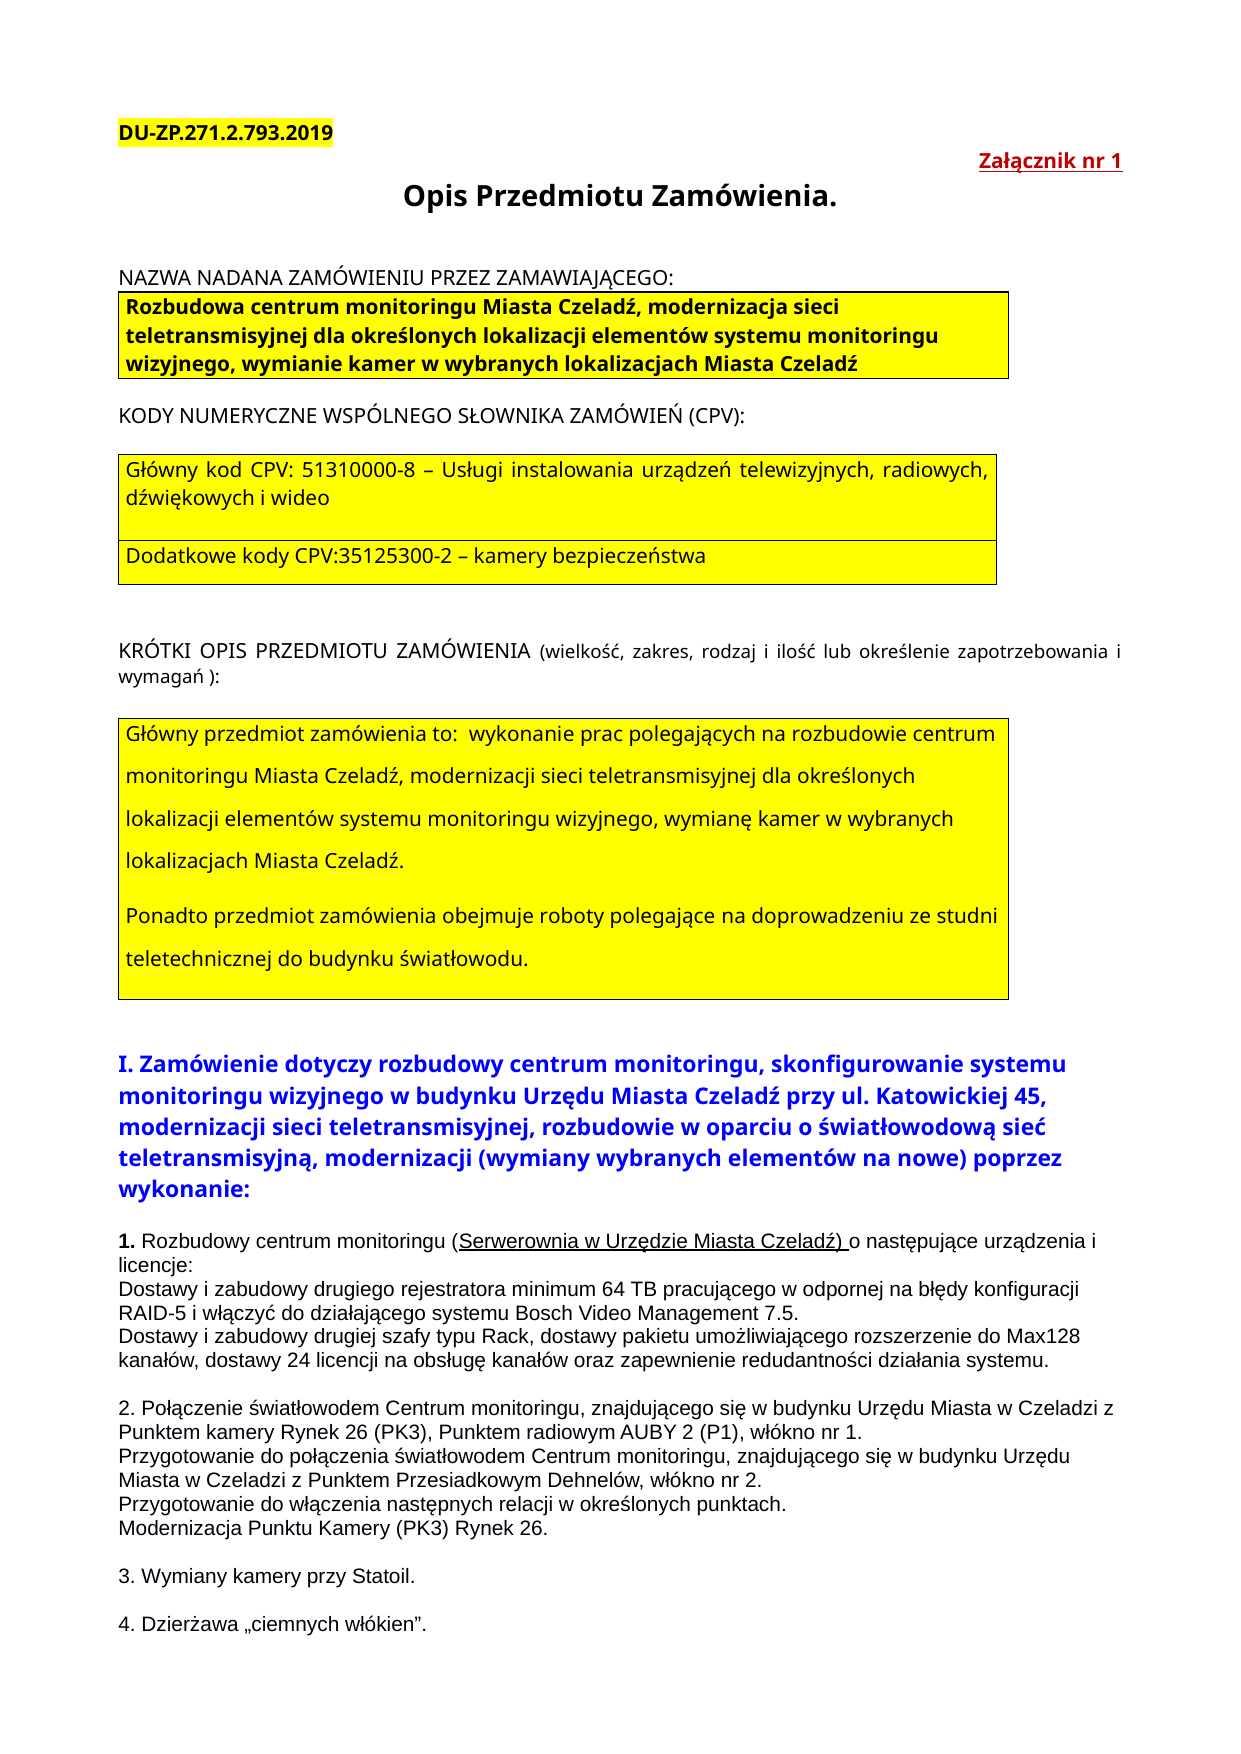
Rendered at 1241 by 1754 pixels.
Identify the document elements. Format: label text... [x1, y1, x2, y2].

text Opis Przedmiotu Zamówienia. [118, 175, 1122, 215]
text DU-ZP.271.2.793.2019 [118, 118, 1122, 147]
text Dostawy i zabudowy drugiego rejestratora minimum 64 TB pracującego w odpornej na błędy konfiguracji RAID-5 i włączyć do działającego systemu Bosch Video Management 7.5. [118, 1276, 1122, 1324]
table_header Rozbudowa centrum monitoringu Miasta Czeladź, modernizacja sieci teletransmisyjnej dla określonych lokalizacji elementów systemu monitoringu wizyjnego, wymianie kamer w wybranych lokalizacjach Miasta Czeladź [119, 293, 1008, 378]
table_cell Dodatkowe kody CPV:35125300-2 – kamery bezpieczeństwa [119, 541, 996, 584]
text Dostawy i zabudowy drugiej szafy typu Rack, dostawy pakietu umożliwiającego rozszerzenie do Max128 kanałów, dostawy 24 licencji na obsługę kanałów oraz zapewnienie redudantności działania systemu. [118, 1324, 1122, 1372]
text 4. Dzierżawa „ciemnych włókien”. [118, 1612, 1122, 1636]
text Przygotowanie do połączenia światłowodem Centrum monitoringu, znajdującego się w budynku Urzędu Miasta w Czeladzi z Punktem Przesiadkowym Dehnelów, włókno nr 2. [118, 1444, 1122, 1492]
text I. Zamówienie dotyczy rozbudowy centrum monitoringu, skonfigurowanie systemu monitoringu wizyjnego w budynku Urzędu Miasta Czeladź przy ul. Katowickiej 45, modernizacji sieci teletransmisyjnej, rozbudowie w oparciu o światłowodową sieć teletransmisyjną, modernizacji (wymiany wybranych elementów na nowe) poprzez wykonanie: [118, 1048, 1122, 1204]
table_header Główny kod CPV: 51310000-8 – Usługi instalowania urządzeń telewizyjnych, radiowych, dźwiękowych i wideo [119, 455, 996, 540]
text Przygotowanie do włączenia następnych relacji w określonych punktach. [118, 1492, 1122, 1516]
text 3. Wymiany kamery przy Statoil. [118, 1564, 1122, 1588]
text Nazwa nadana zamówieniu przez zamawiającego: [118, 263, 1122, 291]
table_header Główny przedmiot zamówienia to: wykonanie prac polegających na rozbudowie centrum monitoringu Miasta Czeladź, modernizacji sieci teletransmisyjnej dla określonych lokalizacji elementów systemu monitoringu wizyjnego, wymianę kamer w wybranych lokalizacjach Miasta Czeladź. Ponadto przedmiot zamówienia obejmuje roboty polegające na doprowadzeniu ze studni teletechnicznej do budynku światłowodu. [119, 719, 1008, 999]
text Punktem kamery Rynek 26 (PK3), Punktem radiowym AUBY 2 (P1), włókno nr 1. [118, 1420, 1122, 1444]
text 2. Połączenie światłowodem Centrum monitoringu, znajdującego się w budynku Urzędu Miasta w Czeladzi z [118, 1396, 1122, 1420]
text Załącznik nr 1 [118, 147, 1122, 175]
text Modernizacja Punktu Kamery (PK3) Rynek 26. [118, 1516, 1122, 1540]
text Kody numeryczne Wspólnego Słownika Zamówień (CPV): [118, 404, 1122, 429]
text Krótki opis przedmiotu zamówienia (wielkość, zakres, rodzaj i ilość lub określenie zapotrzebowania i wymagań ): [118, 639, 1122, 689]
text 1. Rozbudowy centrum monitoringu (Serwerownia w Urzędzie Miasta Czeladź) o następujące urządzenia i licencje: [118, 1228, 1122, 1276]
